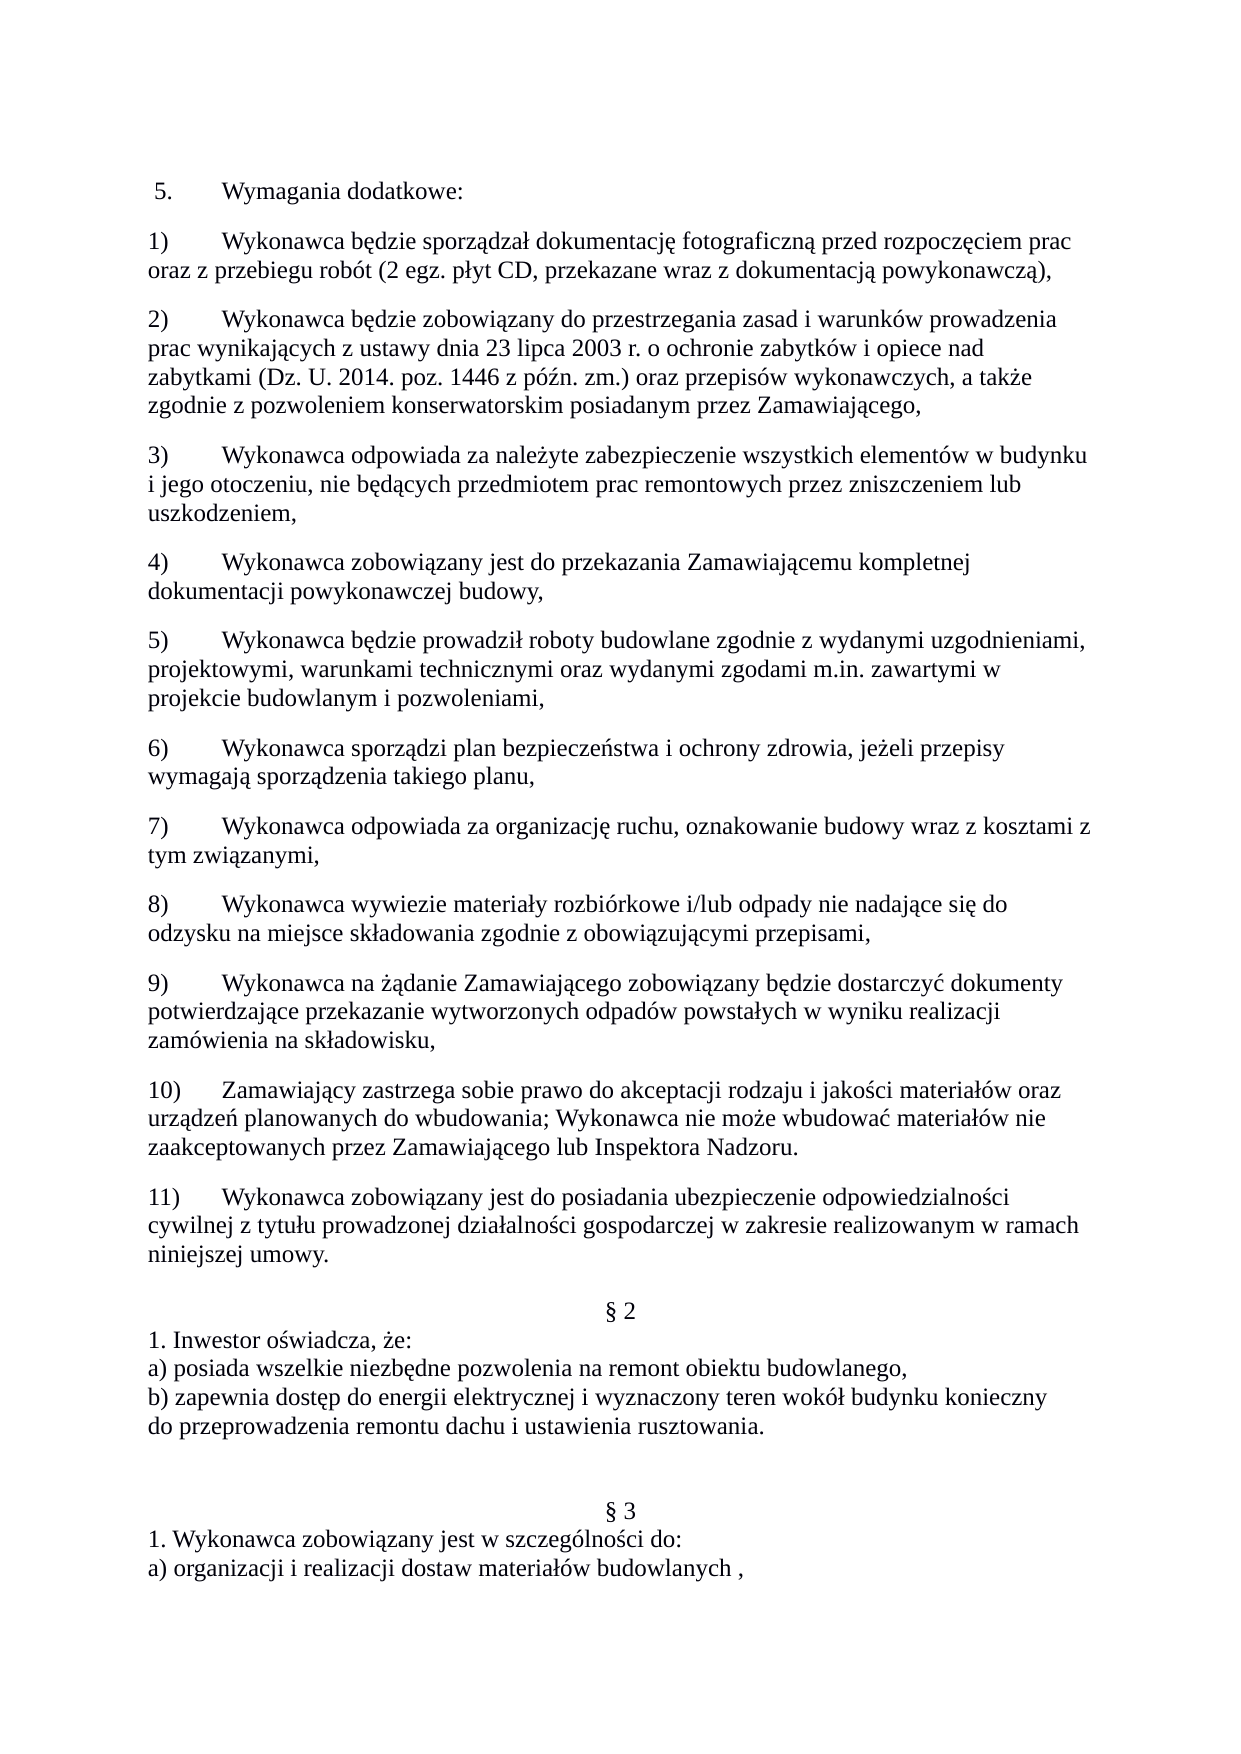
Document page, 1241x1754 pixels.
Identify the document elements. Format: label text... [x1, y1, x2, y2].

text 7) Wykonawca odpowiada za organizację ruchu, oznakowanie budowy wraz z kosztami z tym związanymi, [148, 811, 1093, 868]
text 1. Wykonawca zobowiązany jest w szczególności do: [148, 1524, 1093, 1553]
text § 3 [148, 1496, 1093, 1524]
text 1) Wykonawca będzie sporządzał dokumentację fotograficzną przed rozpoczęciem prac oraz z przebiegu robót (2 egz. płyt CD, przekazane wraz z dokumentacją powykonawczą), [148, 226, 1093, 283]
text 11) Wykonawca zobowiązany jest do posiadania ubezpieczenie odpowiedzialności cywilnej z tytułu prowadzonej działalności gospodarczej w zakresie realizowanym w ramach niniejszej umowy. [148, 1182, 1093, 1268]
text 10) Zamawiający zastrzega sobie prawo do akceptacji rodzaju i jakości materiałów oraz urządzeń planowanych do wbudowania; Wykonawca nie może wbudować materiałów nie zaakceptowanych przez Zamawiającego lub Inspektora Nadzoru. [148, 1075, 1093, 1161]
text 5. Wymagania dodatkowe: [148, 176, 1093, 205]
text 4) Wykonawca zobowiązany jest do przekazania Zamawiającemu kompletnej dokumentacji powykonawczej budowy, [148, 547, 1093, 605]
text 1. Inwestor oświadcza, że: [148, 1325, 1093, 1353]
text 8) Wykonawca wywiezie materiały rozbiórkowe i/lub odpady nie nadające się do odzysku na miejsce składowania zgodnie z obowiązującymi przepisami, [148, 889, 1093, 947]
text a) posiada wszelkie niezbędne pozwolenia na remont obiektu budowlanego, [148, 1353, 1093, 1382]
text 5) Wykonawca będzie prowadził roboty budowlane zgodnie z wydanymi uzgodnieniami, projektowymi, warunkami technicznymi oraz wydanymi zgodami m.in. zawartymi w projekcie budowlanym i pozwoleniami, [148, 626, 1093, 712]
text 9) Wykonawca na żądanie Zamawiającego zobowiązany będzie dostarczyć dokumenty potwierdzające przekazanie wytworzonych odpadów powstałych w wyniku realizacji zamówienia na składowisku, [148, 968, 1093, 1054]
text § 2 [148, 1296, 1093, 1325]
text 2) Wykonawca będzie zobowiązany do przestrzegania zasad i warunków prowadzenia prac wynikających z ustawy dnia 23 lipca 2003 r. o ochronie zabytków i opiece nad zabytkami (Dz. U. 2014. poz. 1446 z późn. zm.) oraz przepisów wykonawczych, a także zgodnie z pozwoleniem konserwatorskim posiadanym przez Zamawiającego, [148, 304, 1093, 419]
text b) zapewnia dostęp do energii elektrycznej i wyznaczony teren wokół budynku konieczny do przeprowadzenia remontu dachu i ustawienia rusztowania. [148, 1382, 1093, 1440]
text a) organizacji i realizacji dostaw materiałów budowlanych , [148, 1553, 1093, 1582]
text 6) Wykonawca sporządzi plan bezpieczeństwa i ochrony zdrowia, jeżeli przepisy wymagają sporządzenia takiego planu, [148, 733, 1093, 790]
text 3) Wykonawca odpowiada za należyte zabezpieczenie wszystkich elementów w budynku i jego otoczeniu, nie będących przedmiotem prac remontowych przez zniszczeniem lub uszkodzeniem, [148, 440, 1093, 526]
